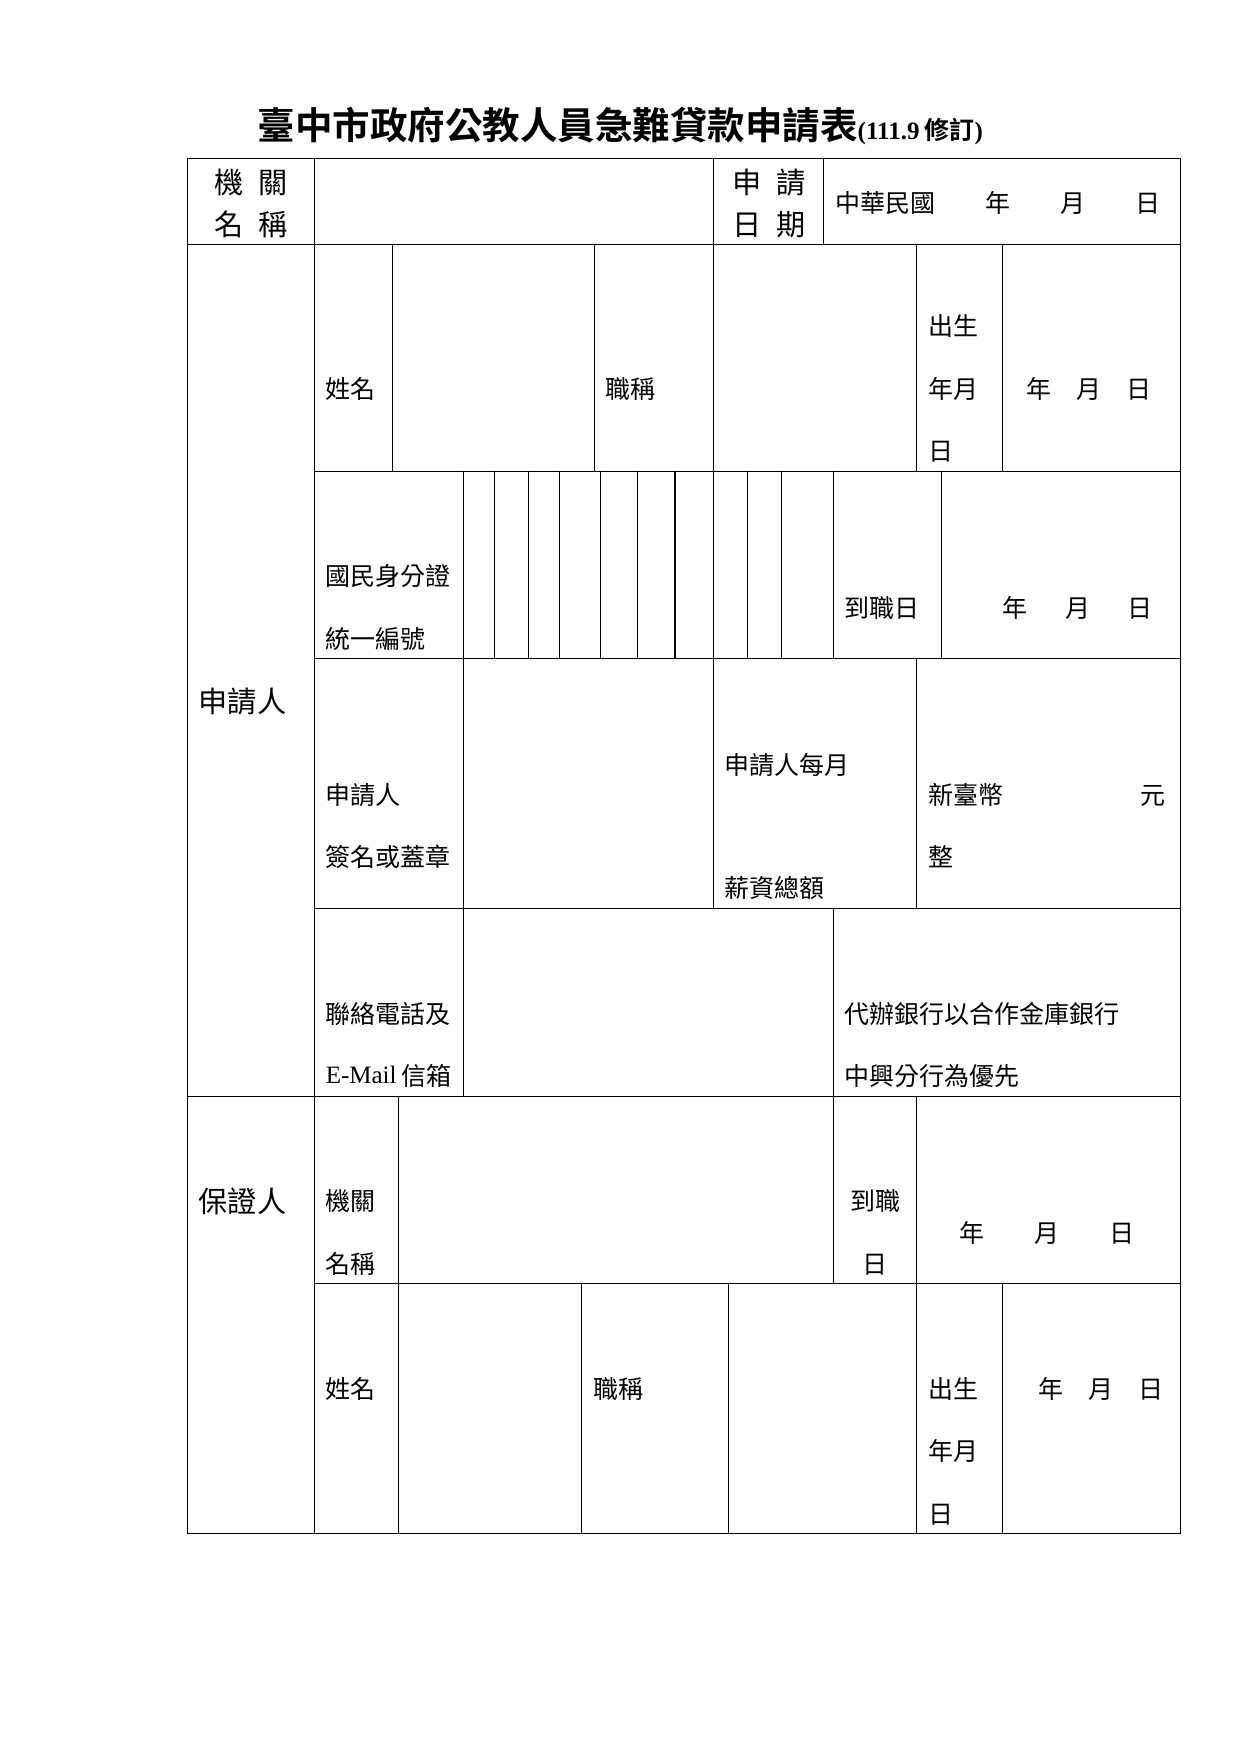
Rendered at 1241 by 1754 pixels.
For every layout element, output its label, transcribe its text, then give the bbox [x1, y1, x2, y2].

table_cell 申請人 [188, 245, 314, 1096]
table_cell [464, 472, 494, 658]
table_cell 機關名稱 [315, 1097, 398, 1283]
table_cell 新臺幣 元整 [917, 659, 1180, 908]
table_header 機 關 名 稱 [188, 159, 314, 244]
table_cell [601, 472, 637, 658]
table_cell 申請人 簽名或蓋章 [315, 659, 463, 908]
table_cell [676, 472, 713, 658]
table_cell 姓名 [315, 245, 392, 471]
table_cell 年 月 日 [942, 472, 1180, 658]
table_cell [393, 245, 594, 471]
table_header 中華民國 年 月 日 [824, 159, 1180, 244]
table_cell 職稱 [595, 245, 713, 471]
table_cell [638, 472, 674, 658]
table_cell 出生 年月日 [917, 1284, 1002, 1533]
table_cell 年 月 日 [917, 1097, 1180, 1283]
table_cell 年 月 日 [1003, 245, 1180, 471]
table_cell 到職日 [834, 1097, 916, 1283]
table_header [315, 159, 713, 244]
table_cell [495, 472, 528, 658]
table_cell [748, 472, 781, 658]
table_cell 到職日 [834, 472, 941, 658]
table_cell [560, 472, 600, 658]
table_cell 代辦銀行以合作金庫銀行 中興分行為優先 [834, 909, 1180, 1096]
table_cell 國民身分證 統一編號 [315, 472, 463, 658]
table_cell [782, 472, 833, 658]
table_cell 年 月 日 [1003, 1284, 1180, 1533]
table_header 申 請 日 期 [714, 159, 823, 244]
table_cell [714, 472, 747, 658]
text 臺中市政府公教人員急難貸款申請表(111.9修訂) [187, 96, 1053, 150]
table_cell 姓名 [315, 1284, 398, 1533]
table_cell 申請人每月 薪資總額 [714, 659, 916, 908]
table_cell [399, 1097, 833, 1283]
table_cell [464, 909, 833, 1096]
table_cell 出生 年月日 [917, 245, 1002, 471]
table_cell [729, 1284, 916, 1533]
table_cell [464, 659, 713, 908]
table_cell [399, 1284, 581, 1533]
table_cell [714, 245, 916, 471]
table_cell 保證人 [188, 1097, 314, 1533]
table_cell 職稱 [582, 1284, 728, 1533]
table_cell [529, 472, 559, 658]
table_cell 聯絡電話及E-Mail信箱 [315, 909, 463, 1096]
